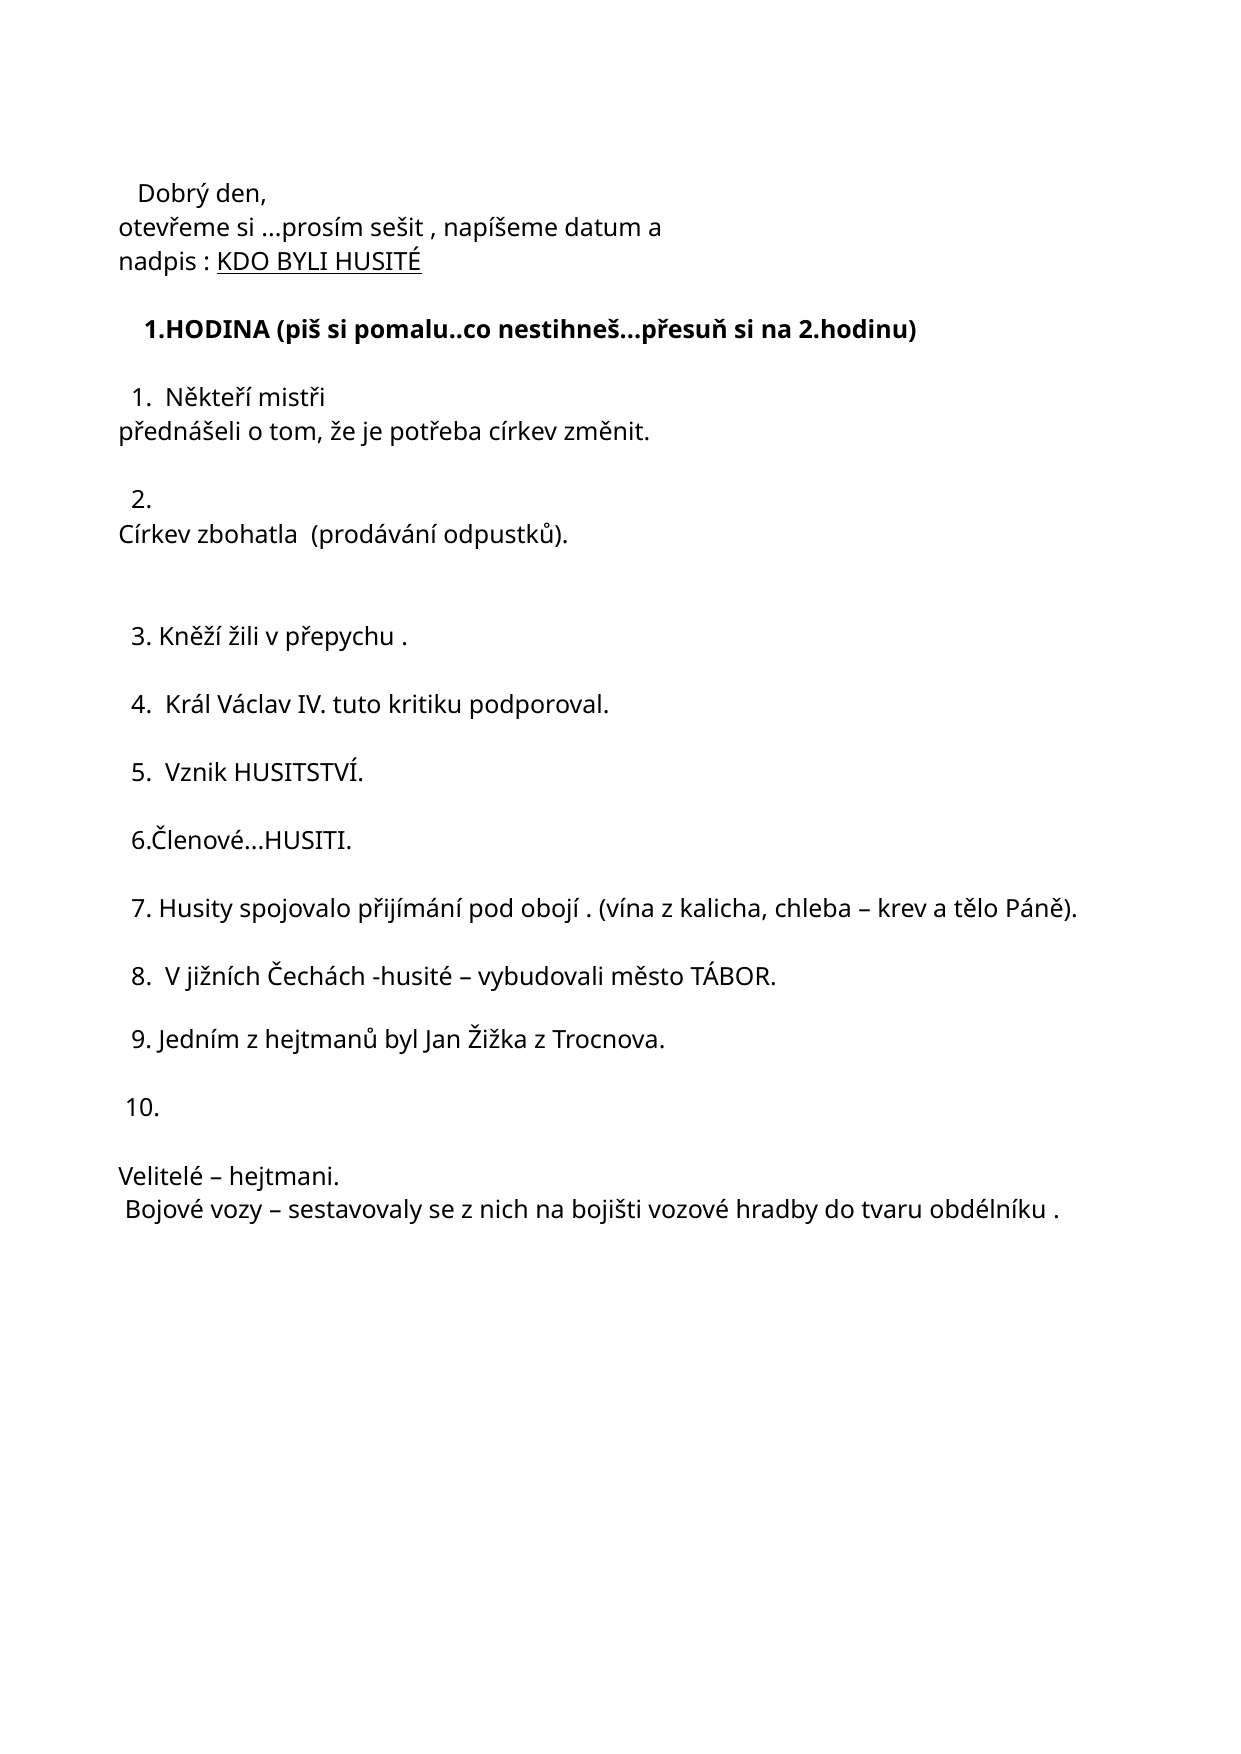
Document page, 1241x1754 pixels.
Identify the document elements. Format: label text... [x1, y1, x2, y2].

text 8. V jižních Čechách -husité – vybudovali město TÁBOR. [118, 959, 1122, 993]
text 4. Král Václav IV. tuto kritiku podporoval. [118, 687, 1122, 721]
text 6.Členové...HUSITI. [118, 823, 1122, 857]
text přednášeli o tom, že je potřeba církev změnit. [118, 414, 1122, 448]
text Církev zbohatla (prodávání odpustků). [118, 516, 1122, 550]
text Bojové vozy – sestavovaly se z nich na bojišti vozové hradby do tvaru obdélníku . [118, 1192, 1122, 1226]
text 3. Kněží žili v přepychu . [118, 618, 1122, 652]
text 10. [118, 1090, 1122, 1124]
text 9. Jedním z hejtmanů byl Jan Žižka z Trocnova. [118, 1022, 1122, 1056]
text 2. [118, 482, 1122, 516]
text 7. Husity spojovalo přijímání pod obojí . (vína z kalicha, chleba – krev a tělo Páně). [118, 891, 1122, 925]
text 1.HODINA (piš si pomalu..co nestihneš...přesuň si na 2.hodinu) [118, 312, 1122, 346]
text 5. Vznik HUSITSTVÍ. [118, 755, 1122, 789]
text 1. Někteří mistři [118, 380, 1122, 414]
text Dobrý den, [118, 176, 1122, 210]
text nadpis : KDO BYLI HUSITÉ [118, 244, 1122, 278]
text Velitelé – hejtmani. [118, 1158, 1122, 1192]
text otevřeme si ...prosím sešit , napíšeme datum a [118, 210, 1122, 244]
